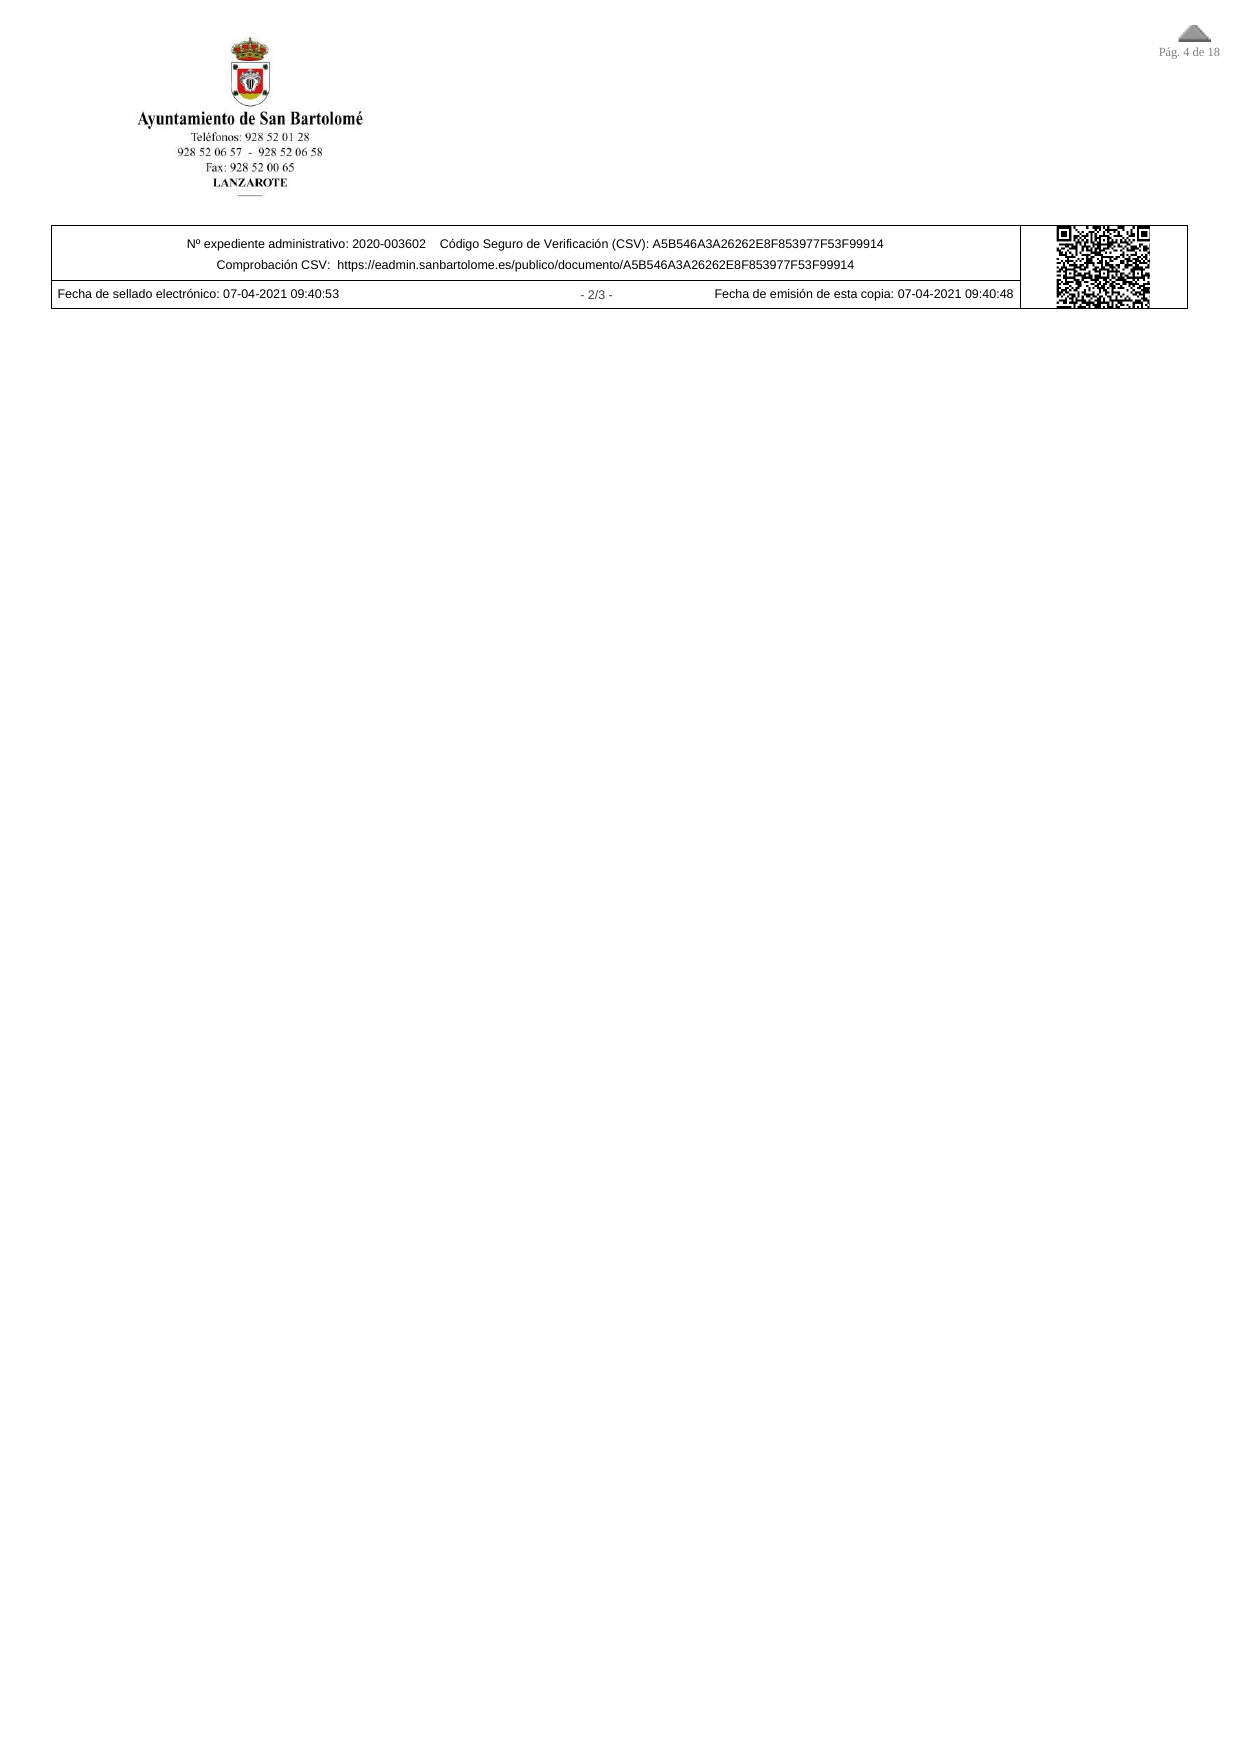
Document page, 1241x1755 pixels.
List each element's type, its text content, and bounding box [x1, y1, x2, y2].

table_header [1021, 226, 1056, 307]
table_cell Fecha de sellado electrónico: 07-04-2021 09:40:53 - 2/3 - Fecha de emisión de esta copia: 07-04-2021 09:40:48 [52, 281, 1020, 307]
table_cell Nº expediente administrativo: 2020-003602 Código Seguro de Verificación (CSV): A5B546A3A26262E8F853977F53F99914 Comprobación CSV: https://eadmin.sanbartolome.es/publico/documento/A5B546A3A26262E8F853977F53F99914 [52, 226, 1020, 279]
table_header [1150, 226, 1187, 307]
